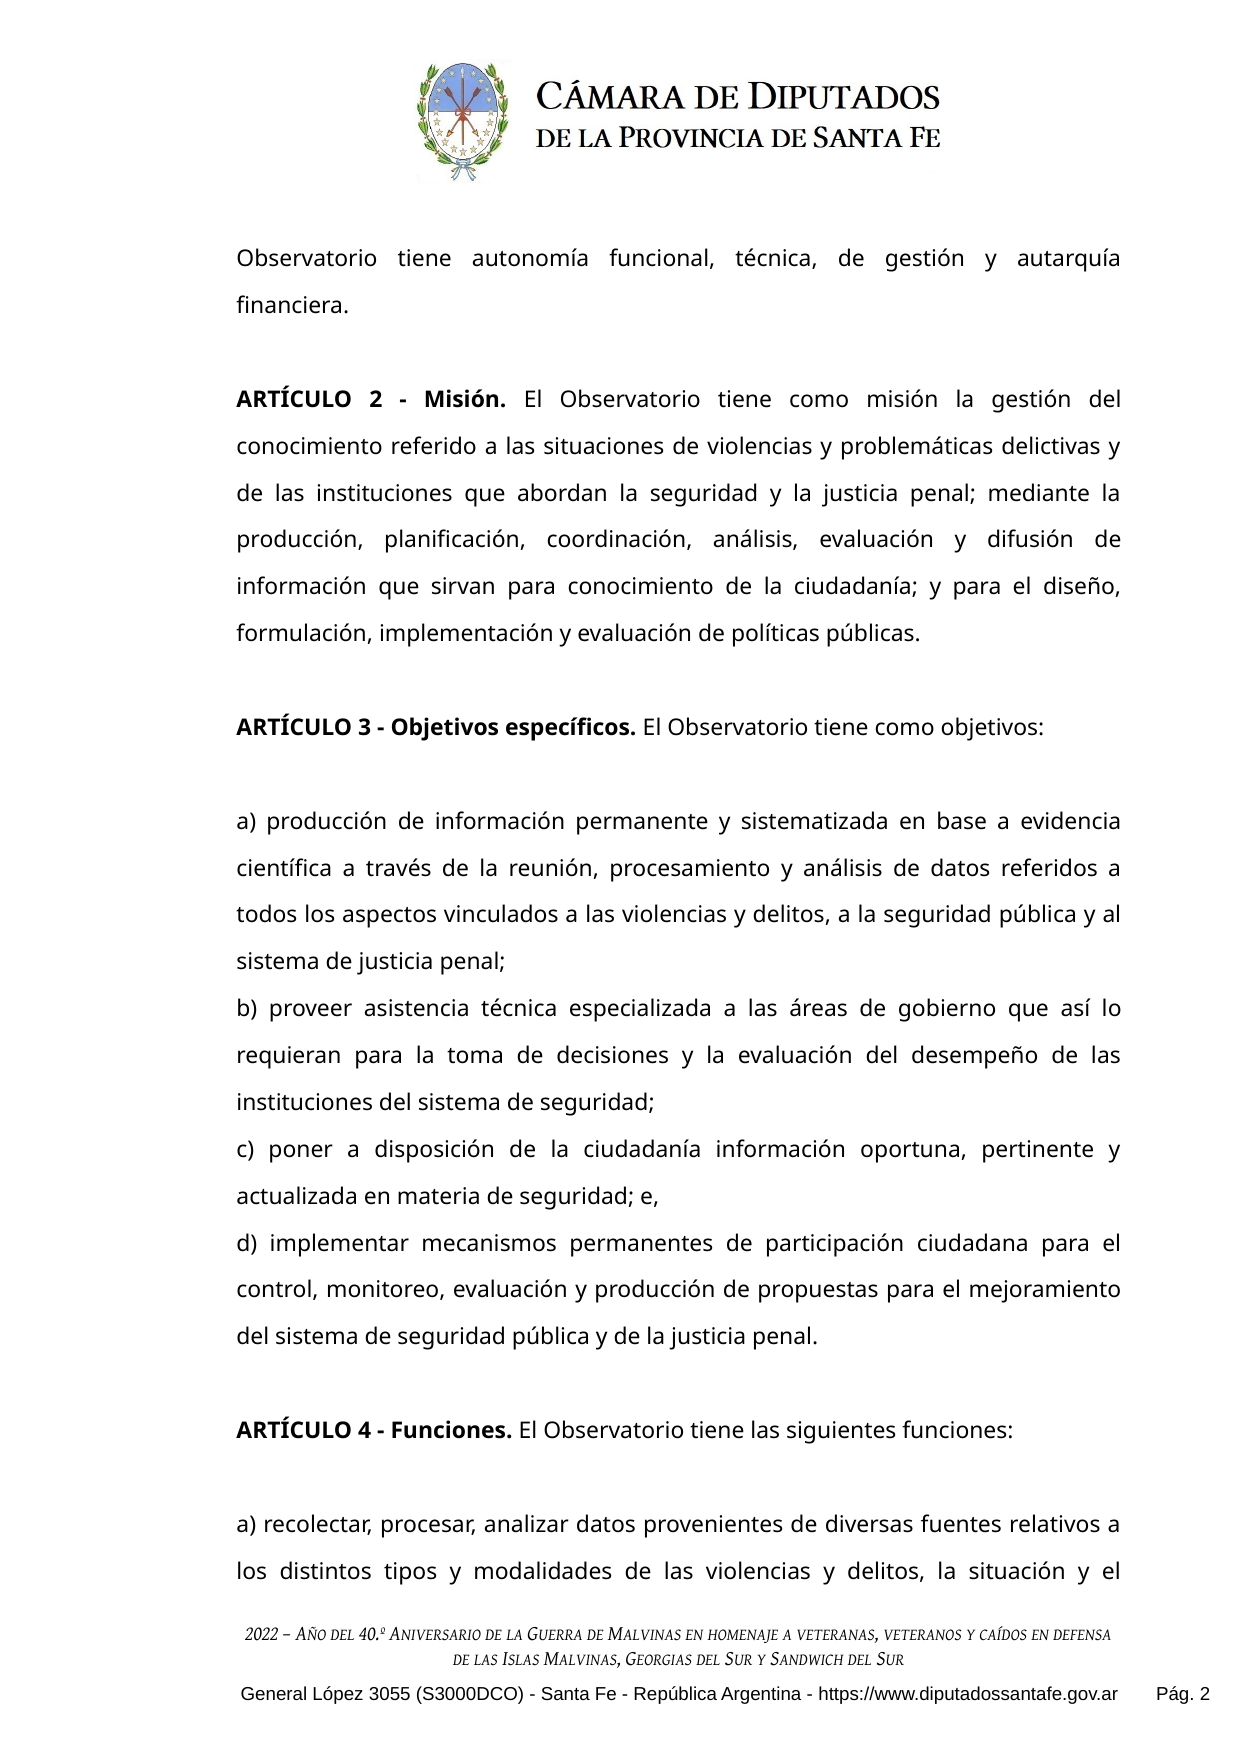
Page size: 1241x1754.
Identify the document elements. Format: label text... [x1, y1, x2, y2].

text c) poner a disposición de la ciudadanía información oportuna, pertinente y actualizada en materia de seguridad; e, [236, 1133, 1122, 1211]
text d) implementar mecanismos permanentes de participación ciudadana para el control, monitoreo, evaluación y producción de propuestas para el mejoramiento del sistema de seguridad pública y de la justicia penal. [236, 1227, 1122, 1352]
text a) producción de información permanente y sistematizada en base a evidencia científica a través de la reunión, procesamiento y análisis de datos referidos a todos los aspectos vinculados a las violencias y delitos, a la seguridad pública y al sistema de justicia penal; [236, 805, 1122, 977]
text ARTÍCULO 2 - Misión. El Observatorio tiene como misión la gestión del conocimiento referido a las situaciones de violencias y problemáticas delictivas y de las instituciones que abordan la seguridad y la justicia penal; mediante la producción, planificación, coordinación, análisis, evaluación y difusión de información que sirvan para conocimiento de la ciudadanía; y para el diseño, formulación, implementación y evaluación de políticas públicas. [236, 383, 1122, 648]
text ARTÍCULO 4 - Funciones. El Observatorio tiene las siguientes funciones: [236, 1414, 1122, 1445]
text Observatorio tiene autonomía funcional, técnica, de gestión y autarquía financiera. [236, 242, 1122, 320]
text ARTÍCULO 3 - Objetivos específicos. El Observatorio tiene como objetivos: [236, 711, 1122, 742]
text a) recolectar, procesar, analizar datos provenientes de diversas fuentes relativos a los distintos tipos y modalidades de las violencias y delitos, la situación y el [236, 1508, 1122, 1586]
picture [413, 59, 945, 183]
text b) proveer asistencia técnica especializada a las áreas de gobierno que así lo requieran para la toma de decisiones y la evaluación del desempeño de las instituciones del sistema de seguridad; [236, 992, 1122, 1117]
